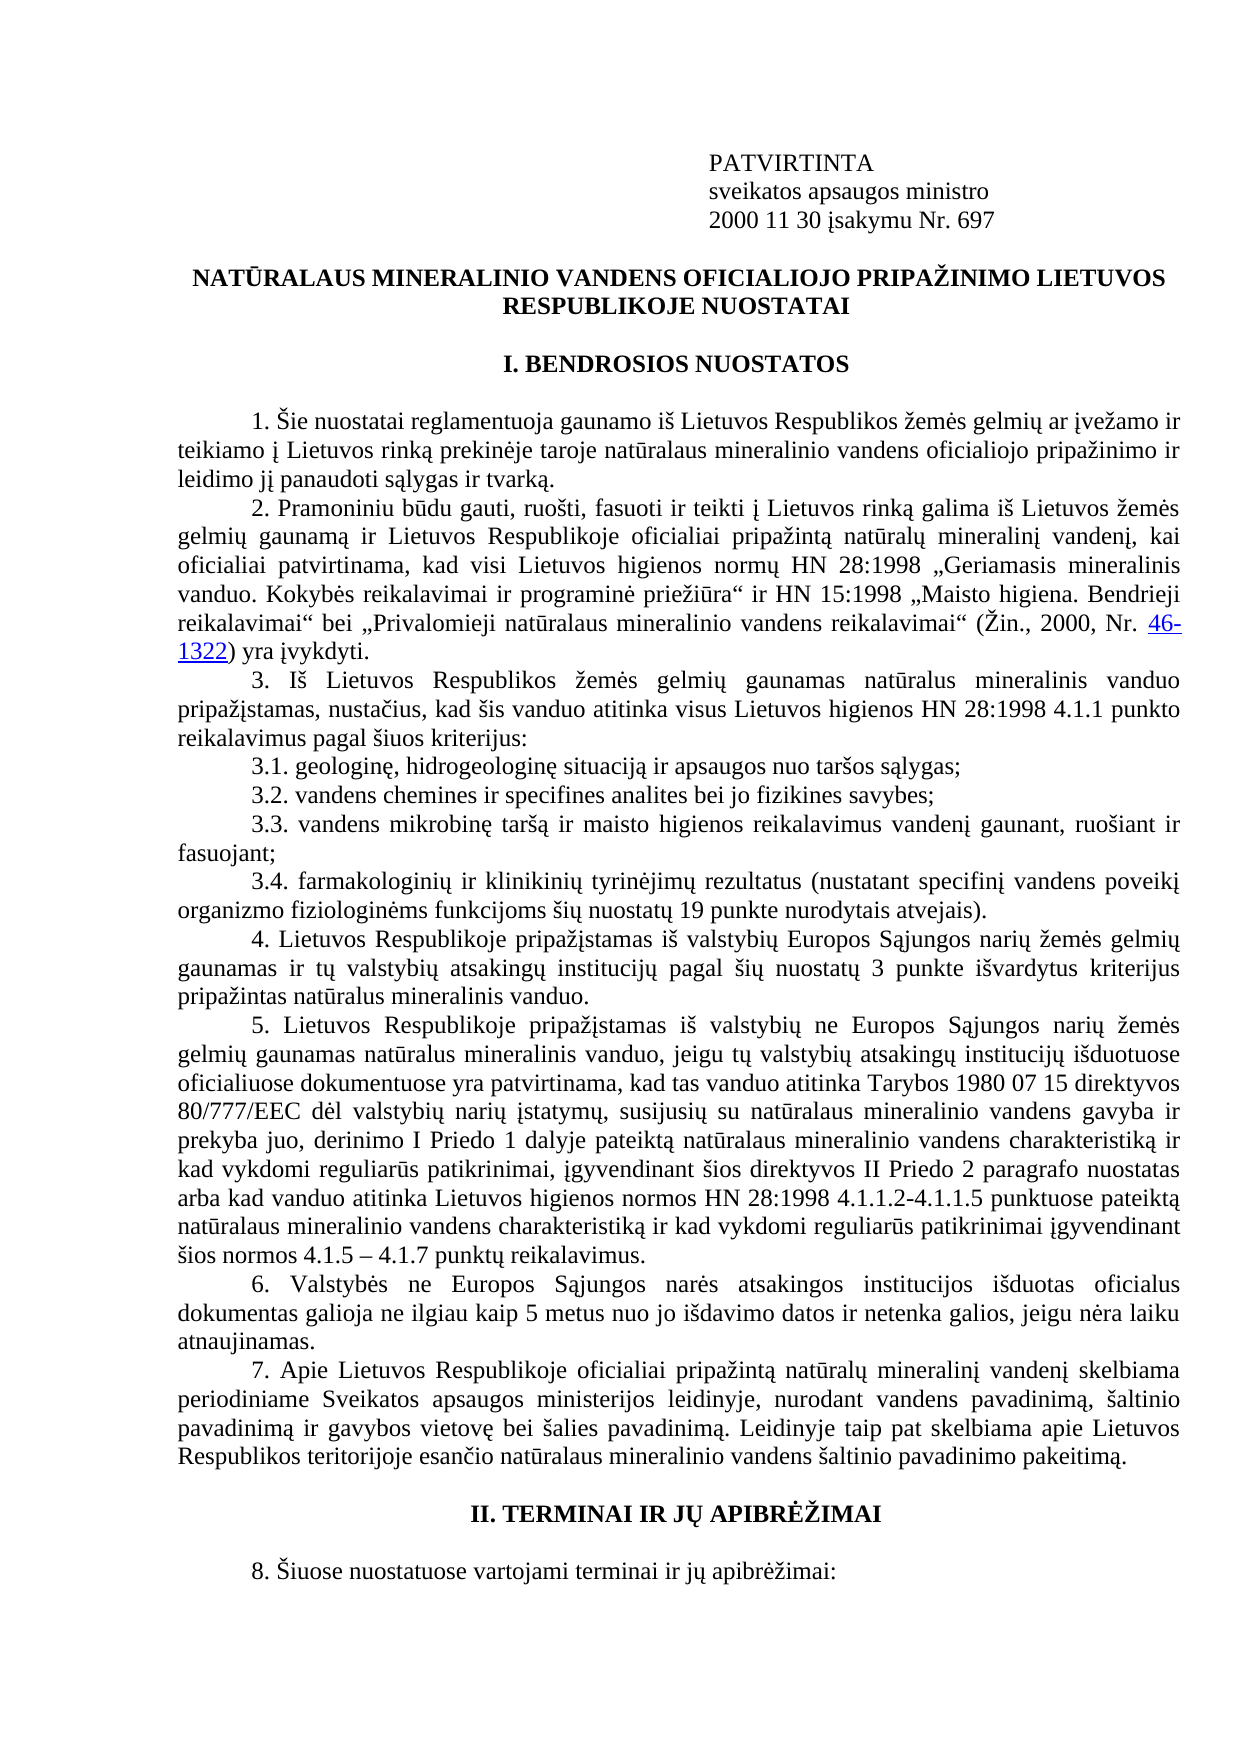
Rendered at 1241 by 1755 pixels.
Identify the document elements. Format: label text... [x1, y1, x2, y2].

text 5. Lietuvos Respublikoje pripažįstamas iš valstybių ne Europos Sąjungos narių žemės gelmių gaunamas natūralus mineralinis vanduo, jeigu tų valstybių atsakingų institucijų išduotuose oficialiuose dokumentuose yra patvirtinama, kad tas vanduo atitinka Tarybos 1980 07 15 direktyvos 80/777/EEC dėl valstybių narių įstatymų, susijusių su natūralaus mineralinio vandens gavyba ir prekyba juo, derinimo I Priedo 1 dalyje pateiktą natūralaus mineralinio vandens charakteristiką ir kad vykdomi reguliarūs patikrinimai, įgyvendinant šios direktyvos II Priedo 2 paragrafo nuostatas arba kad vanduo atitinka Lietuvos higienos normos HN 28:1998 4.1.1.2-4.1.1.5 punktuose pateiktą natūralaus mineralinio vandens charakteristiką ir kad vykdomi reguliarūs patikrinimai įgyvendinant šios normos 4.1.5 – 4.1.7 punktų reikalavimus. [177, 1010, 1181, 1269]
text I. BENDROSIOS NUOSTATOS [177, 349, 1181, 378]
text PATVIRTINTA [177, 148, 1181, 176]
text 6. Valstybės ne Europos Sąjungos narės atsakingos institucijos išduotas oficialus dokumentas galioja ne ilgiau kaip 5 metus nuo jo išdavimo datos ir netenka galios, jeigu nėra laiku atnaujinamas. [177, 1269, 1181, 1355]
text 3.2. vandens chemines ir specifines analites bei jo fizikines savybes; [177, 780, 1181, 809]
text 7. Apie Lietuvos Respublikoje oficialiai pripažintą natūralų mineralinį vandenį skelbiama periodiniame Sveikatos apsaugos ministerijos leidinyje, nurodant vandens pavadinimą, šaltinio pavadinimą ir gavybos vietovę bei šalies pavadinimą. Leidinyje taip pat skelbiama apie Lietuvos Respublikos teritorijoje esančio natūralaus mineralinio vandens šaltinio pavadinimo pakeitimą. [177, 1355, 1181, 1470]
text 2. Pramoniniu būdu gauti, ruošti, fasuoti ir teikti į Lietuvos rinką galima iš Lietuvos žemės gelmių gaunamą ir Lietuvos Respublikoje oficialiai pripažintą natūralų mineralinį vandenį, kai oficialiai patvirtinama, kad visi Lietuvos higienos normų HN 28:1998 „Geriamasis mineralinis vanduo. Kokybės reikalavimai ir programinė priežiūra“ ir HN 15:1998 „Maisto higiena. Bendrieji reikalavimai“ bei „Privalomieji natūralaus mineralinio vandens reikalavimai“ (Žin., 2000, Nr. 46-1322) yra įvykdyti. [177, 493, 1181, 665]
text 3.4. farmakologinių ir klinikinių tyrinėjimų rezultatus (nustatant specifinį vandens poveikį organizmo fiziologinėms funkcijoms šių nuostatų 19 punkte nurodytais atvejais). [177, 866, 1181, 924]
text 8. Šiuose nuostatuose vartojami terminai ir jų apibrėžimai: [177, 1556, 1181, 1585]
text sveikatos apsaugos ministro [177, 176, 1181, 205]
text 3.1. geologinę, hidrogeologinę situaciją ir apsaugos nuo taršos sąlygas; [177, 751, 1181, 780]
text 1. Šie nuostatai reglamentuoja gaunamo iš Lietuvos Respublikos žemės gelmių ar įvežamo ir teikiamo į Lietuvos rinką prekinėje taroje natūralaus mineralinio vandens oficialiojo pripažinimo ir leidimo jį panaudoti sąlygas ir tvarką. [177, 406, 1181, 493]
text natūralaus mineralinio vandens oficialiojo pripažinimo lietuvos respublikoje nuostatai [177, 263, 1181, 320]
text II. TERMINAI IR JŲ APIBRĖŽIMAI [177, 1499, 1181, 1528]
text 4. Lietuvos Respublikoje pripažįstamas iš valstybių Europos Sąjungos narių žemės gelmių gaunamas ir tų valstybių atsakingų institucijų pagal šių nuostatų 3 punkte išvardytus kriterijus pripažintas natūralus mineralinis vanduo. [177, 924, 1181, 1010]
text 2000 11 30 įsakymu Nr. 697 [177, 205, 1181, 234]
text 3.3. vandens mikrobinę taršą ir maisto higienos reikalavimus vandenį gaunant, ruošiant ir fasuojant; [177, 809, 1181, 866]
text 3. Iš Lietuvos Respublikos žemės gelmių gaunamas natūralus mineralinis vanduo pripažįstamas, nustačius, kad šis vanduo atitinka visus Lietuvos higienos HN 28:1998 4.1.1 punkto reikalavimus pagal šiuos kriterijus: [177, 665, 1181, 751]
